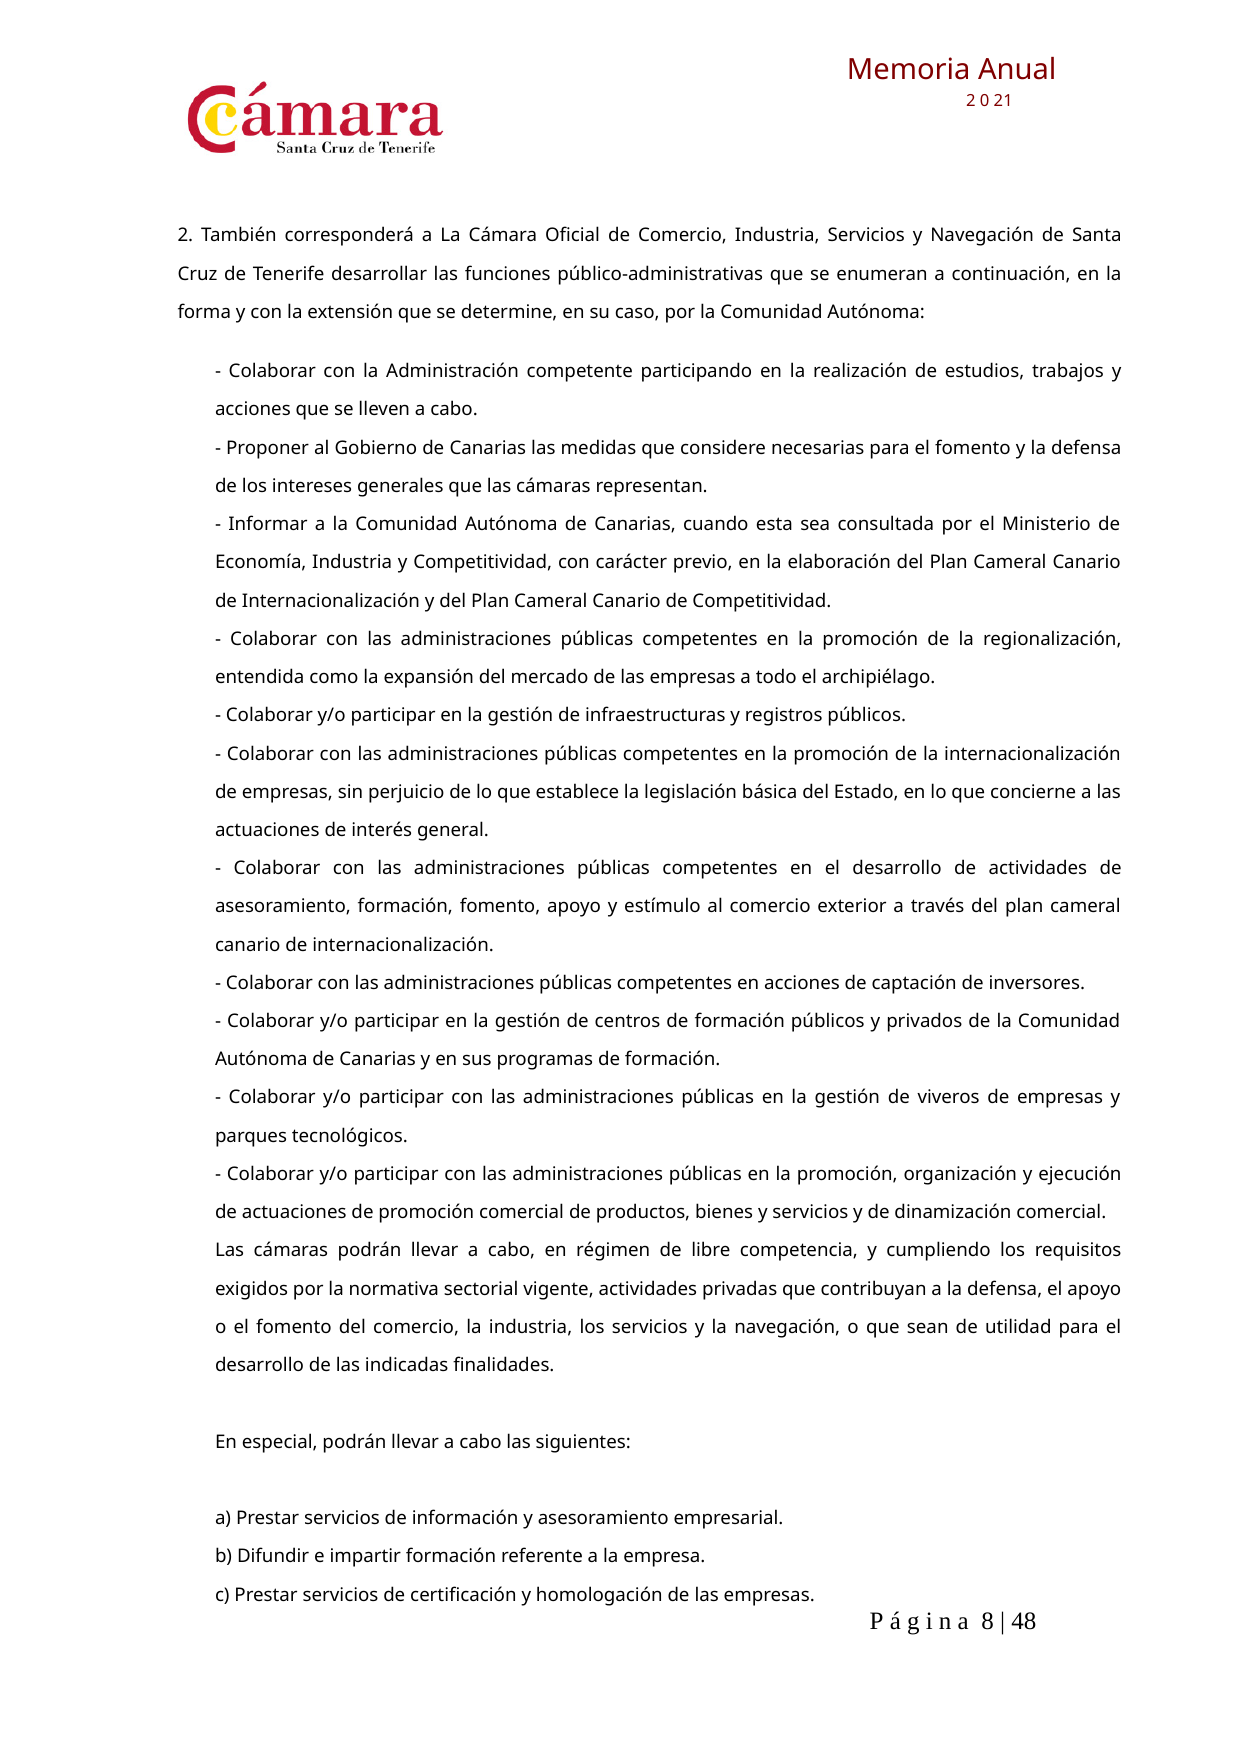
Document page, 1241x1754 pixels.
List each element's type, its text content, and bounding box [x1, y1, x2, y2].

text En especial, podrán llevar a cabo las siguientes: [215, 1428, 1122, 1453]
text - Colaborar y/o participar con las administraciones públicas en la promoción, organización y ejecución de actuaciones de promoción comercial de productos, bienes y servicios y de dinamización comercial. [215, 1160, 1122, 1224]
text 2. También corresponderá a La Cámara Oficial de Comercio, Industria, Servicios y Navegación de Santa Cruz de Tenerife desarrollar las funciones público-administrativas que se enumeran a continuación, en la forma y con la extensión que se determine, en su caso, por la Comunidad Autónoma: [177, 222, 1122, 323]
text - Proponer al Gobierno de Canarias las medidas que considere necesarias para el fomento y la defensa de los intereses generales que las cámaras representan. [215, 434, 1122, 498]
text c) Prestar servicios de certificación y homologación de las empresas. [215, 1581, 1122, 1606]
text - Colaborar y/o participar en la gestión de infraestructuras y registros públicos. [215, 702, 1122, 727]
text Las cámaras podrán llevar a cabo, en régimen de libre competencia, y cumpliendo los requisitos exigidos por la normativa sectorial vigente, actividades privadas que contribuyan a la defensa, el apoyo o el fomento del comercio, la industria, los servicios y la navegación, o que sean de utilidad para el desarrollo de las indicadas finalidades. [215, 1237, 1122, 1377]
text - Colaborar y/o participar con las administraciones públicas en la gestión de viveros de empresas y parques tecnológicos. [215, 1084, 1122, 1148]
text - Informar a la Comunidad Autónoma de Canarias, cuando esta sea consultada por el Ministerio de Economía, Industria y Competitividad, con carácter previo, en la elaboración del Plan Cameral Canario de Internacionalización y del Plan Cameral Canario de Competitividad. [215, 510, 1122, 612]
text - Colaborar con las administraciones públicas competentes en la promoción de la regionalización, entendida como la expansión del mercado de las empresas a todo el archipiélago. [215, 625, 1122, 689]
text a) Prestar servicios de información y asesoramiento empresarial. [215, 1504, 1122, 1530]
text - Colaborar con las administraciones públicas competentes en la promoción de la internacionalización de empresas, sin perjuicio de lo que establece la legislación básica del Estado, en lo que concierne a las actuaciones de interés general. [215, 740, 1122, 842]
text - Colaborar con las administraciones públicas competentes en el desarrollo de actividades de asesoramiento, formación, fomento, apoyo y estímulo al comercio exterior a través del plan cameral canario de internacionalización. [215, 854, 1122, 956]
text - Colaborar con las administraciones públicas competentes en acciones de captación de inversores. [215, 969, 1122, 995]
text - Colaborar con la Administración competente participando en la realización de estudios, trabajos y acciones que se lleven a cabo. [215, 357, 1122, 421]
text - Colaborar y/o participar en la gestión de centros de formación públicos y privados de la Comunidad Autónoma de Canarias y en sus programas de formación. [215, 1007, 1122, 1071]
text b) Difundir e impartir formación referente a la empresa. [215, 1543, 1122, 1568]
